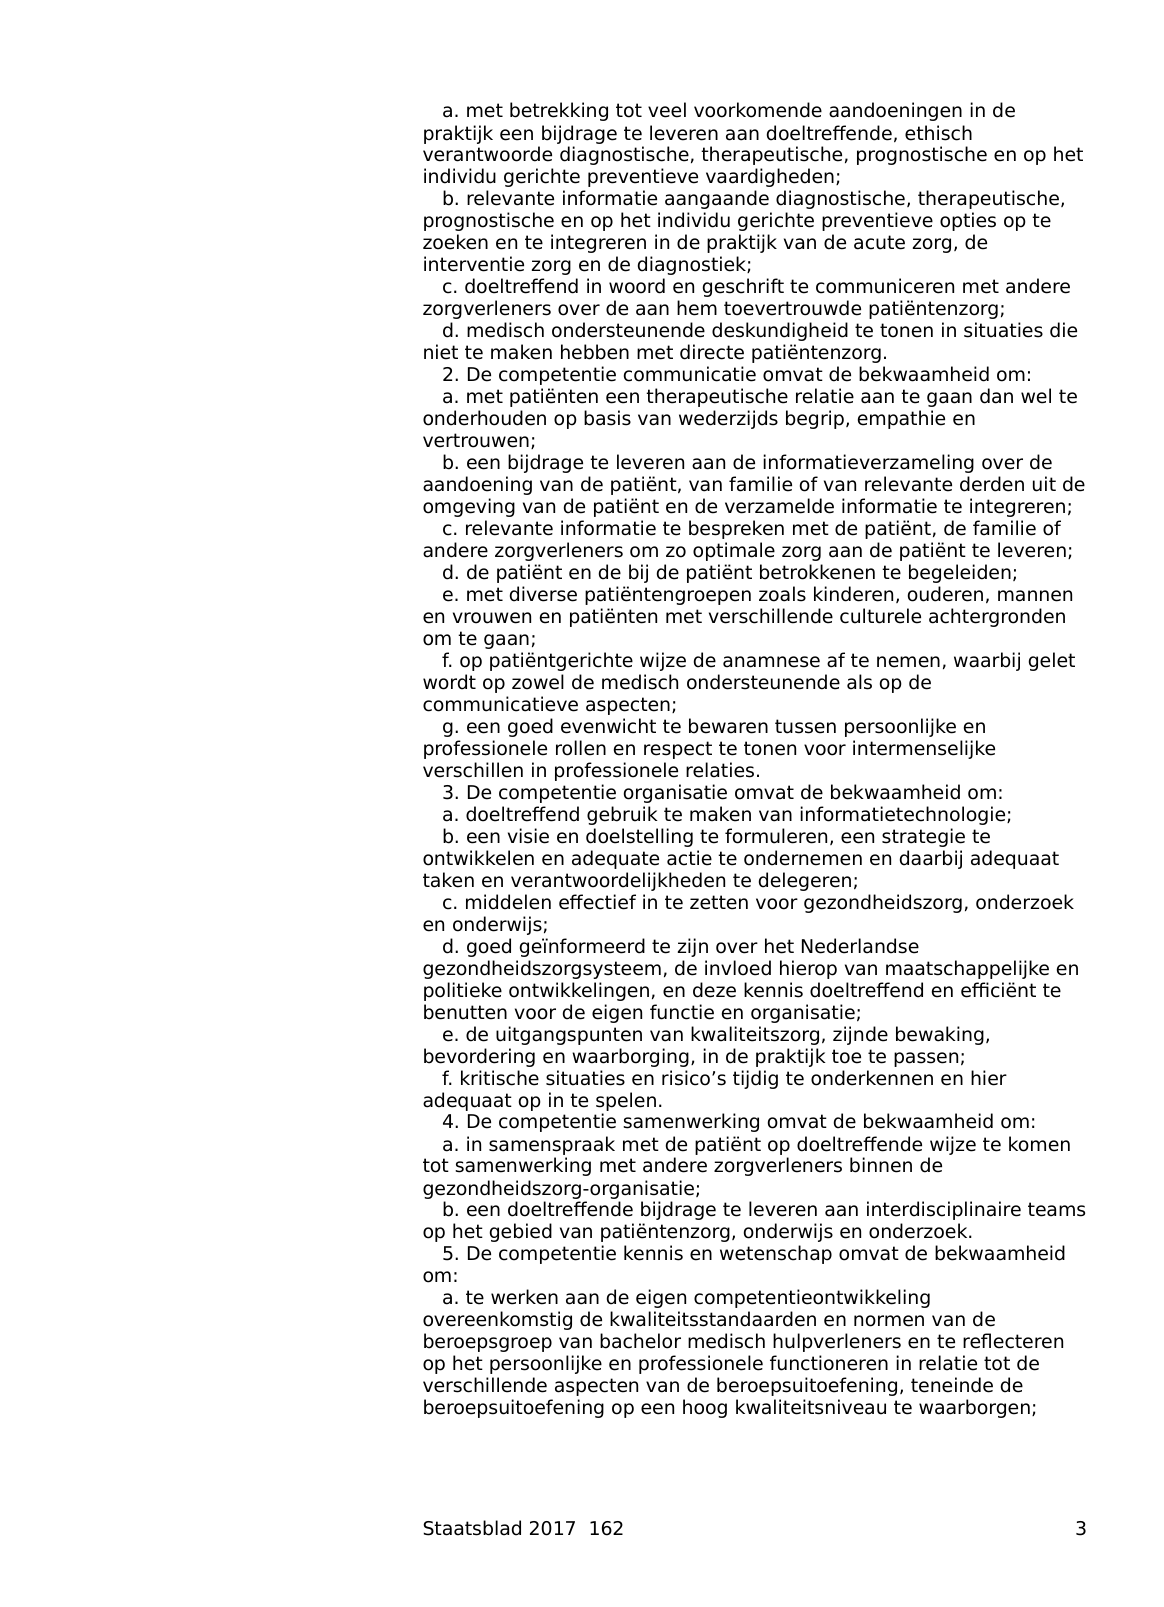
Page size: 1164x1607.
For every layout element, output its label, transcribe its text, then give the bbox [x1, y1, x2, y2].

text c. middelen effectief in te zetten voor gezondheidszorg, onderzoek en onderwijs; [422, 892, 1087, 936]
text 5. De competentie kennis en wetenschap omvat de bekwaamheid om: [422, 1243, 1087, 1287]
text e. de uitgangspunten van kwaliteitszorg, zijnde bewaking, bevordering en waarborging, in de praktijk toe te passen; [422, 1023, 1087, 1067]
text b. een doeltreffende bijdrage te leveren aan interdisciplinaire teams op het gebied van patiëntenzorg, onderwijs en onderzoek. [422, 1199, 1087, 1243]
text d. goed geïnformeerd te zijn over het Nederlandse gezondheidszorgsysteem, de invloed hierop van maatschappelijke en politieke ontwikkelingen, en deze kennis doeltreffend en efficiënt te benutten voor de eigen functie en organisatie; [422, 936, 1087, 1023]
text b. relevante informatie aangaande diagnostische, therapeutische, prognostische en op het individu gerichte preventieve opties op te zoeken en te integreren in de praktijk van de acute zorg, de interventie zorg en de diagnostiek; [422, 188, 1087, 276]
text c. doeltreffend in woord en geschrift te communiceren met andere zorgverleners over de aan hem toevertrouwde patiëntenzorg; [422, 276, 1087, 320]
text a. te werken aan de eigen competentieontwikkeling overeenkomstig de kwaliteitsstandaarden en normen van de beroepsgroep van bachelor medisch hulpverleners en te reflecteren op het persoonlijke en professionele functioneren in relatie tot de verschillende aspecten van de beroepsuitoefening, teneinde de beroepsuitoefening op een hoog kwaliteitsniveau te waarborgen; [422, 1287, 1087, 1419]
text c. relevante informatie te bespreken met de patiënt, de familie of andere zorgverleners om zo optimale zorg aan de patiënt te leveren; [422, 518, 1087, 562]
text b. een visie en doelstelling te formuleren, een strategie te ontwikkelen en adequate actie te ondernemen en daarbij adequaat taken en verantwoordelijkheden te delegeren; [422, 826, 1087, 892]
text 2. De competentie communicatie omvat de bekwaamheid om: [422, 364, 1087, 386]
text g. een goed evenwicht te bewaren tussen persoonlijke en professionele rollen en respect te tonen voor intermenselijke verschillen in professionele relaties. [422, 716, 1087, 782]
text f. op patiëntgerichte wijze de anamnese af te nemen, waarbij gelet wordt op zowel de medisch ondersteunende als op de communicatieve aspecten; [422, 650, 1087, 716]
text a. doeltreffend gebruik te maken van informatietechnologie; [422, 804, 1087, 826]
text d. medisch ondersteunende deskundigheid te tonen in situaties die niet te maken hebben met directe patiëntenzorg. [422, 320, 1087, 364]
text a. met patiënten een therapeutische relatie aan te gaan dan wel te onderhouden op basis van wederzijds begrip, empathie en vertrouwen; [422, 386, 1087, 452]
text a. met betrekking tot veel voorkomende aandoeningen in de praktijk een bijdrage te leveren aan doeltreffende, ethisch verantwoorde diagnostische, therapeutische, prognostische en op het individu gerichte preventieve vaardigheden; [422, 100, 1087, 188]
text e. met diverse patiëntengroepen zoals kinderen, ouderen, mannen en vrouwen en patiënten met verschillende culturele achtergronden om te gaan; [422, 584, 1087, 650]
text a. in samenspraak met de patiënt op doeltreffende wijze te komen tot samenwerking met andere zorgverleners binnen de gezondheidszorg-organisatie; [422, 1133, 1087, 1199]
text f. kritische situaties en risico’s tijdig te onderkennen en hier adequaat op in te spelen. [422, 1067, 1087, 1111]
text 4. De competentie samenwerking omvat de bekwaamheid om: [422, 1111, 1087, 1133]
text 3. De competentie organisatie omvat de bekwaamheid om: [422, 782, 1087, 804]
text b. een bijdrage te leveren aan de informatieverzameling over de aandoening van de patiënt, van familie of van relevante derden uit de omgeving van de patiënt en de verzamelde informatie te integreren; [422, 452, 1087, 518]
text d. de patiënt en de bij de patiënt betrokkenen te begeleiden; [422, 562, 1087, 584]
